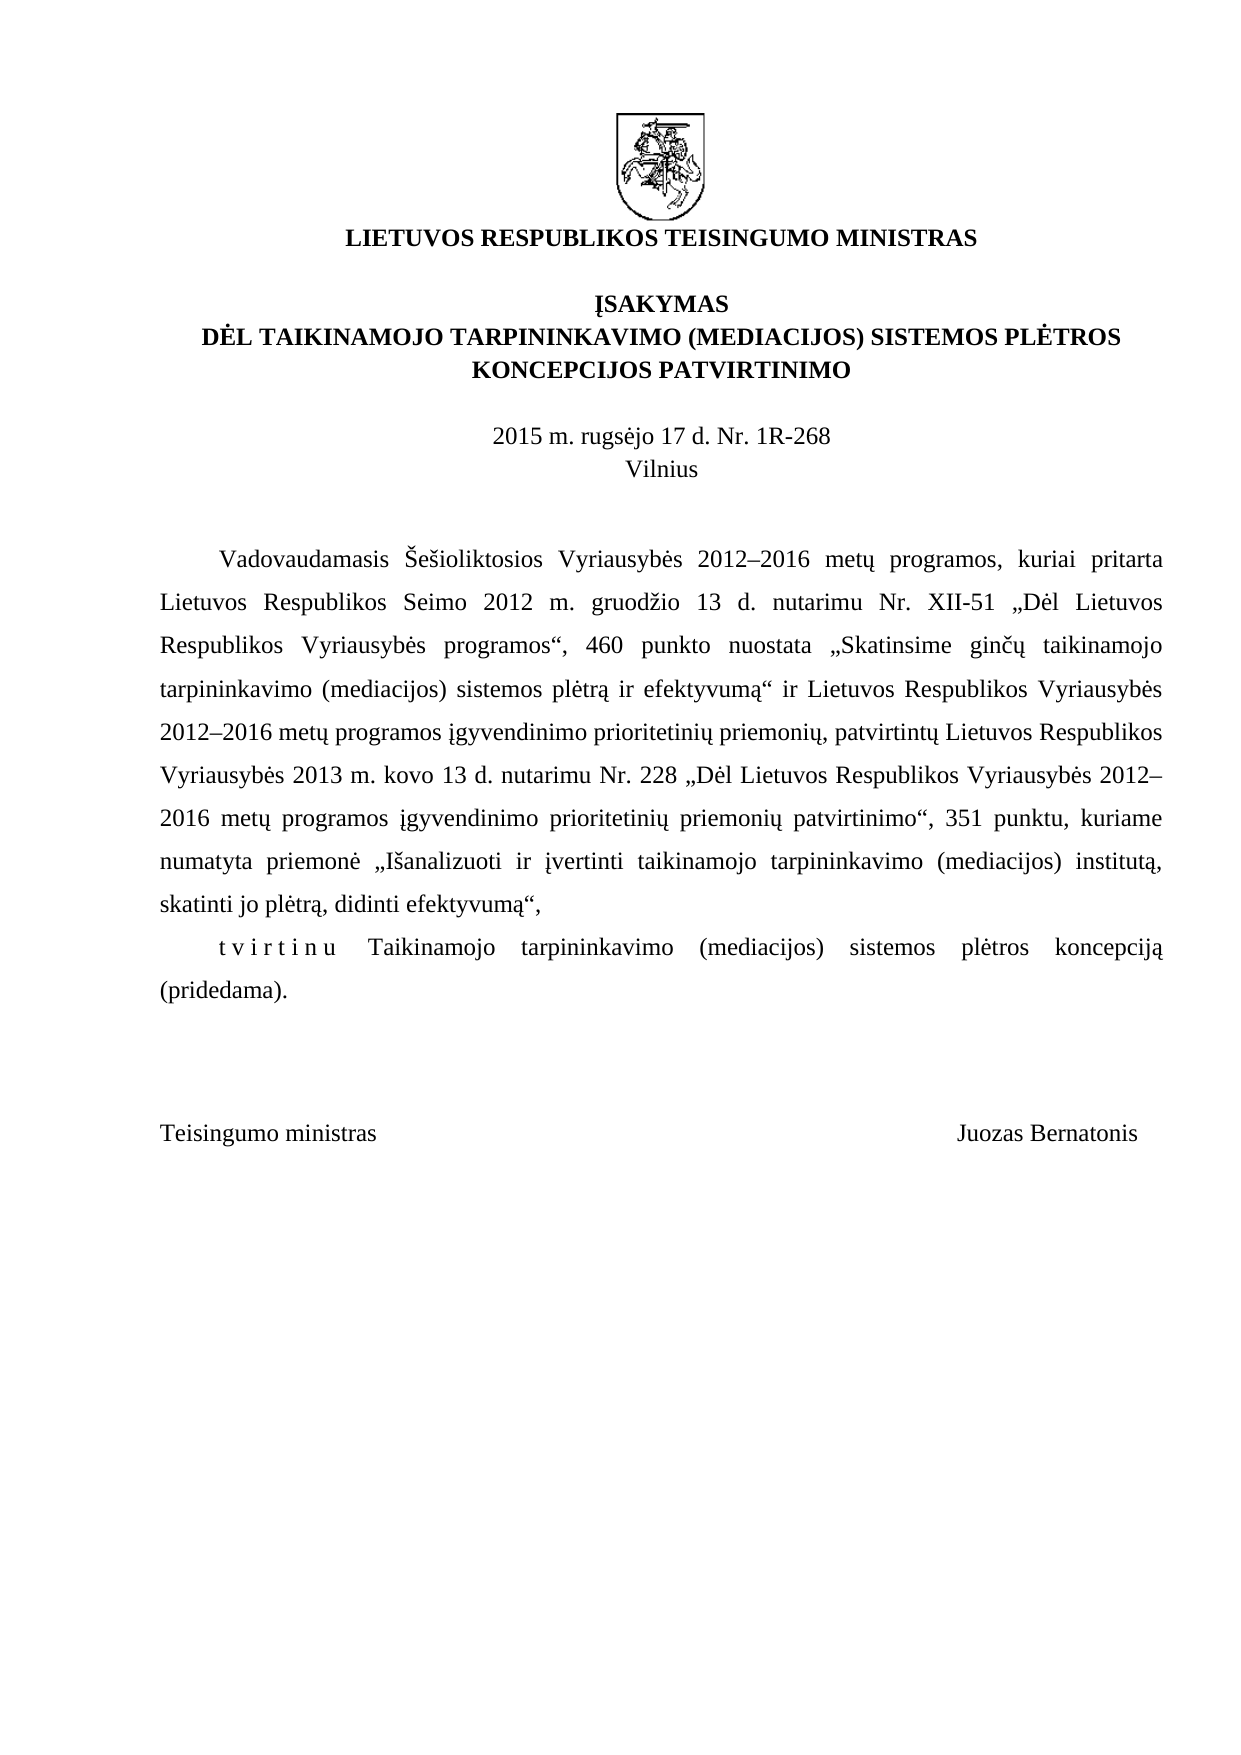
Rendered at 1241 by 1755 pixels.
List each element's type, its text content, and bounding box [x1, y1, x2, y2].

text ĮSAKYMAS [278, 289, 1045, 317]
text tvirtinu Taikinamojo tarpininkavimo (mediacijos) sistemos plėtros koncepciją (pridedama). [159, 932, 1163, 1004]
text Vilnius [159, 454, 1163, 482]
text Vadovaudamasis Šešioliktosios Vyriausybės 2012–2016 metų programos, kuriai pritarta Lietuvos Respublikos Seimo 2012 m. gruodžio 13 d. nutarimu Nr. XII-51 „Dėl Lietuvos Respublikos Vyriausybės programos“, 460 punkto nuostata „Skatinsime ginčų taikinamojo tarpininkavimo (mediacijos) sistemos plėtrą ir efektyvumą“ ir Lietuvos Respublikos Vyriausybės 2012–2016 metų programos įgyvendinimo prioritetinių priemonių, patvirtintų Lietuvos Respublikos Vyriausybės 2013 m. kovo 13 d. nutarimu Nr. 228 „Dėl Lietuvos Respublikos Vyriausybės 2012–2016 metų programos įgyvendinimo prioritetinių priemonių patvirtinimo“, 351 punktu, kuriame numatyta priemonė „Išanalizuoti ir įvertinti taikinamojo tarpininkavimo (mediacijos) institutą, skatinti jo plėtrą, didinti efektyvumą“, [159, 544, 1163, 918]
text Dėl taikinamojo tarpininkavimo (mediacijos) sistemos plėtros koncepcijos PATVIRTInimo [159, 322, 1163, 383]
text Teisingumo ministras Juozas Bernatonis [159, 1118, 1163, 1146]
text 2015 m. rugsėjo 17 d. Nr. 1R-268 [159, 421, 1163, 449]
text LIETUVOS RESPUBLIKOS TEISINGUMO MINISTRas [278, 223, 1045, 251]
